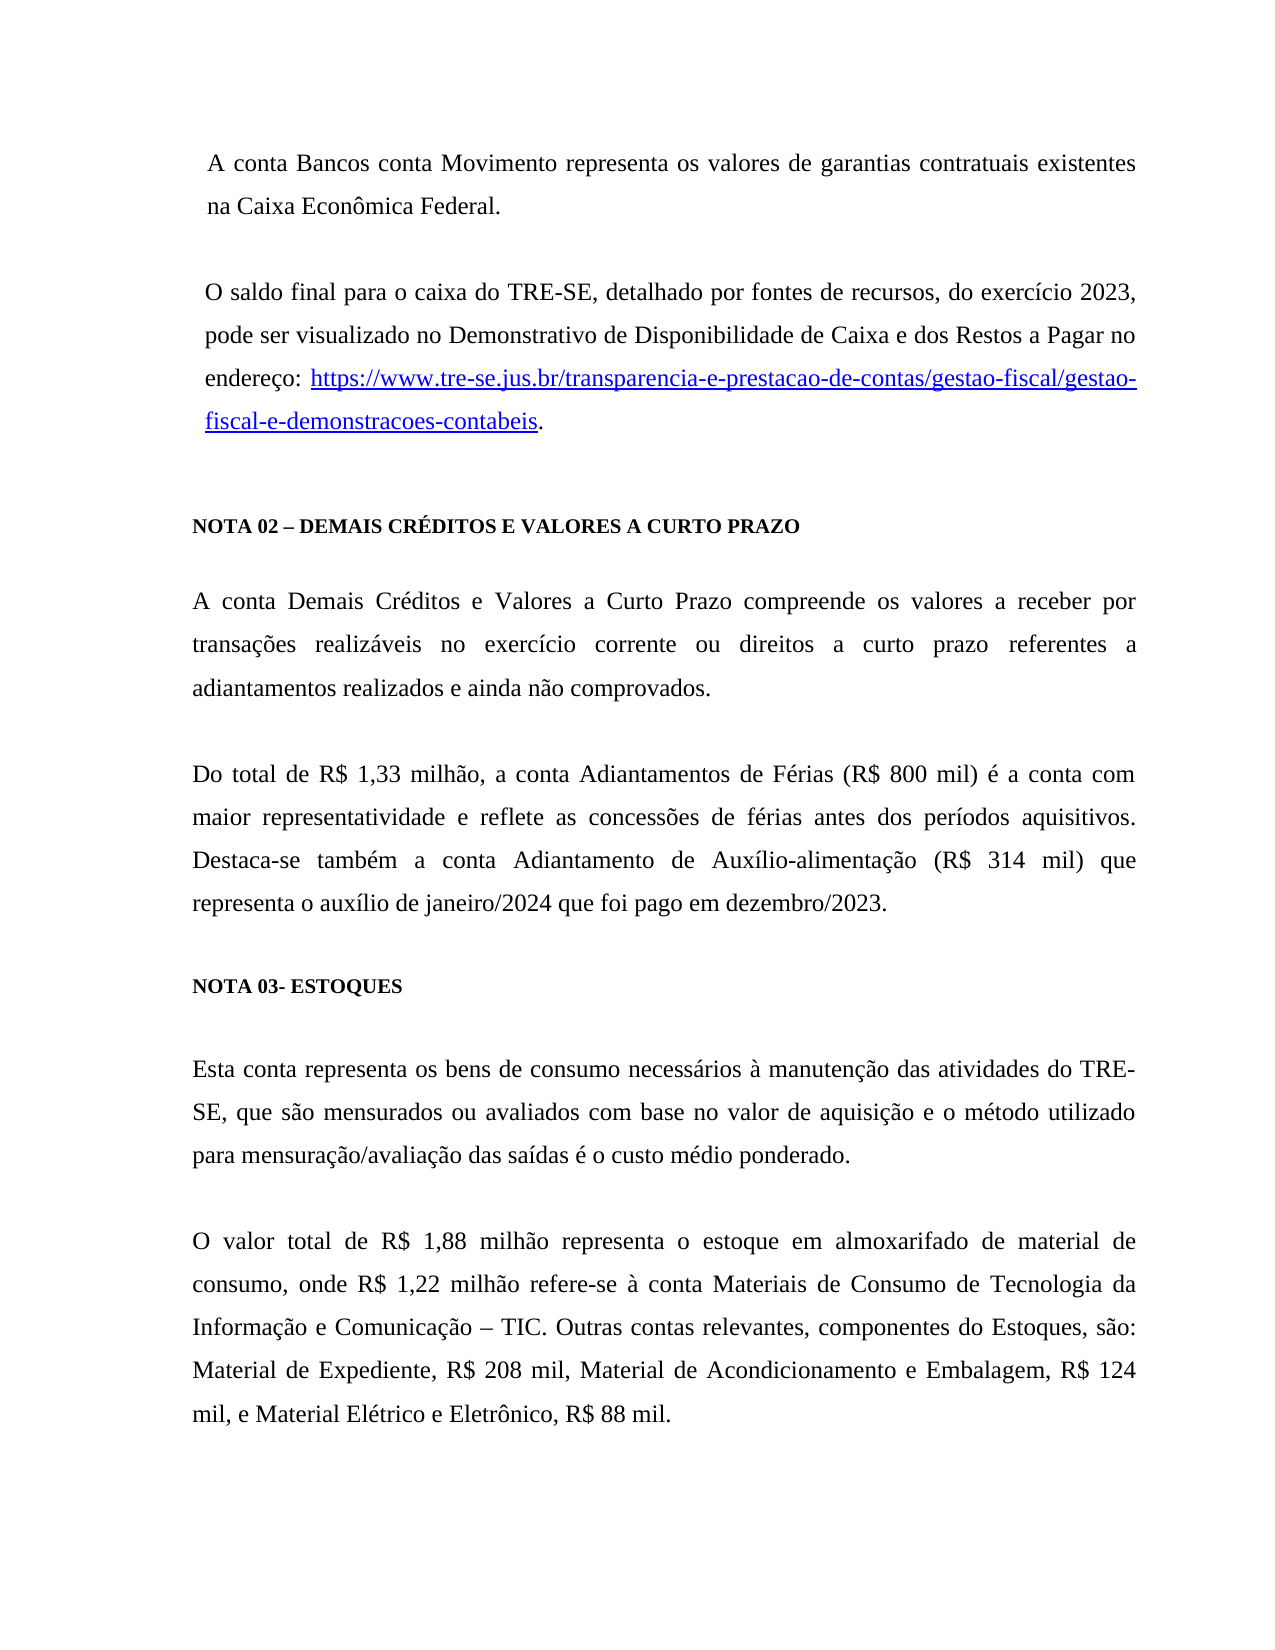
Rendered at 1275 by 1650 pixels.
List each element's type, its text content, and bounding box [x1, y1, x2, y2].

text NOTA 02 – DEMAIS CRÉDITOS E VALORES A CURTO PRAZO [192, 514, 1137, 538]
text A conta Demais Créditos e Valores a Curto Prazo compreende os valores a receber por transações realizáveis no exercício corrente ou direitos a curto prazo referentes a adiantamentos realizados e ainda não comprovados. [192, 586, 1137, 701]
text NOTA 03- ESTOQUES [192, 974, 1137, 998]
text O saldo final para o caixa do TRE-SE, detalhado por fontes de recursos, do exercício 2023, pode ser visualizado no Demonstrativo de Disponibilidade de Caixa e dos Restos a Pagar no endereço: https://www.tre-se.jus.br/transparencia-e-prestacao-de-contas/gestao-fiscal/gestao-fiscal-e-demonstracoes-contabeis. [204, 277, 1137, 435]
text Esta conta representa os bens de consumo necessários à manutenção das atividades do TRE-SE, que são mensurados ou avaliados com base no valor de aquisição e o método utilizado para mensuração/avaliação das saídas é o custo médio ponderado. [192, 1054, 1137, 1169]
text A conta Bancos conta Movimento representa os valores de garantias contratuais existentes na Caixa Econômica Federal. [207, 148, 1137, 219]
text Do total de R$ 1,33 milhão, a conta Adiantamentos de Férias (R$ 800 mil) é a conta com maior representatividade e reflete as concessões de férias antes dos períodos aquisitivos. Destaca-se também a conta Adiantamento de Auxílio-alimentação (R$ 314 mil) que representa o auxílio de janeiro/2024 que foi pago em dezembro/2023. [192, 759, 1137, 917]
text O valor total de R$ 1,88 milhão representa o estoque em almoxarifado de material de consumo, onde R$ 1,22 milhão refere-se à conta Materiais de Consumo de Tecnologia da Informação e Comunicação – TIC. Outras contas relevantes, componentes do Estoques, são: Material de Expediente, R$ 208 mil, Material de Acondicionamento e Embalagem, R$ 124 mil, e Material Elétrico e Eletrônico, R$ 88 mil. [192, 1226, 1137, 1427]
